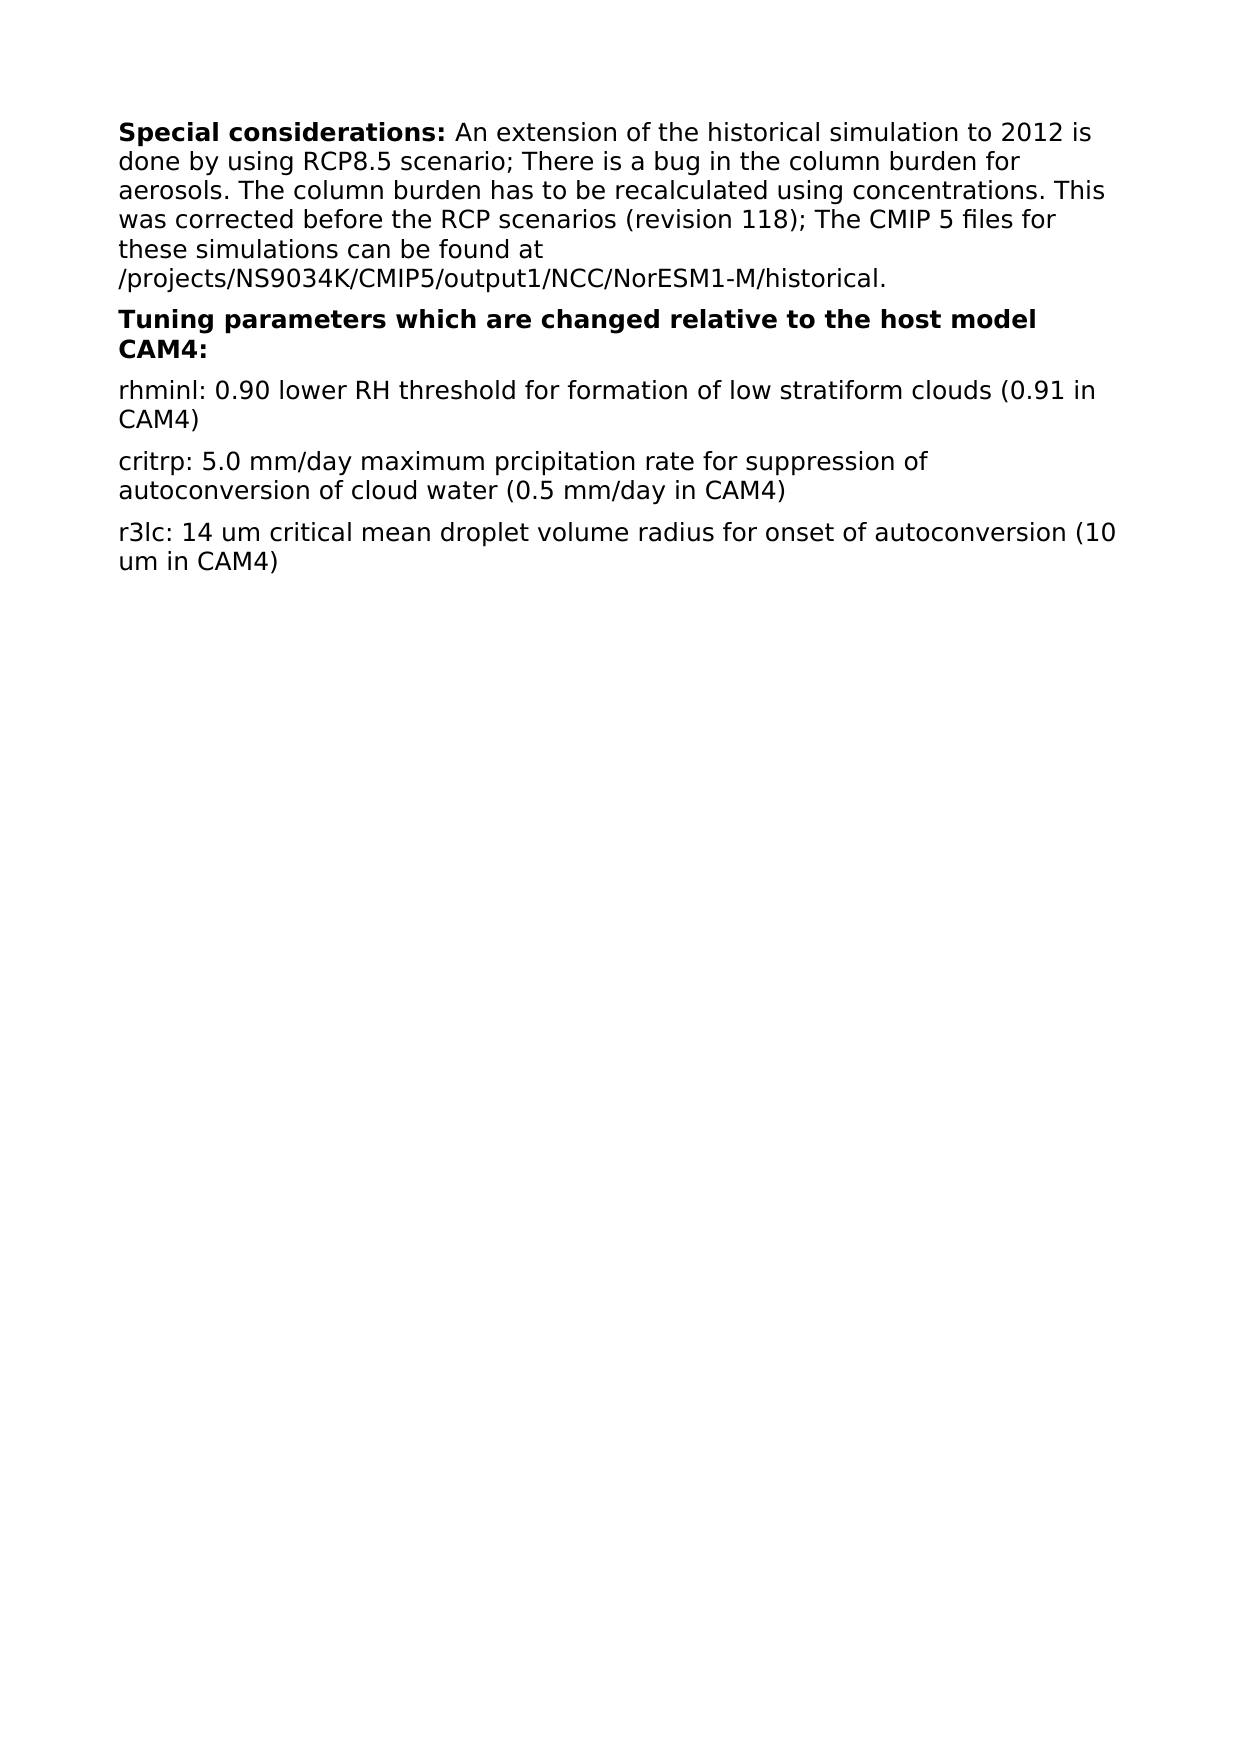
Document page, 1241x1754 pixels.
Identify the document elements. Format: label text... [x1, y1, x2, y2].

text r3lc: 14 um critical mean droplet volume radius for onset of autoconversion (10 um in CAM4) [118, 518, 1122, 576]
text Tuning parameters which are changed relative to the host model CAM4: [118, 306, 1122, 364]
text critrp: 5.0 mm/day maximum prcipitation rate for suppression of autoconversion of cloud water (0.5 mm/day in CAM4) [118, 447, 1122, 506]
text rhminl: 0.90 lower RH threshold for formation of low stratiform clouds (0.91 in CAM4) [118, 376, 1122, 435]
text Special considerations: An extension of the historical simulation to 2012 is done by using RCP8.5 scenario; There is a bug in the column burden for aerosols. The column burden has to be recalculated using concentrations. This was corrected before the RCP scenarios (revision 118); The CMIP 5 files for these simulations can be found at /projects/NS9034K/CMIP5/output1/NCC/NorESM1-M/historical. [118, 118, 1122, 293]
